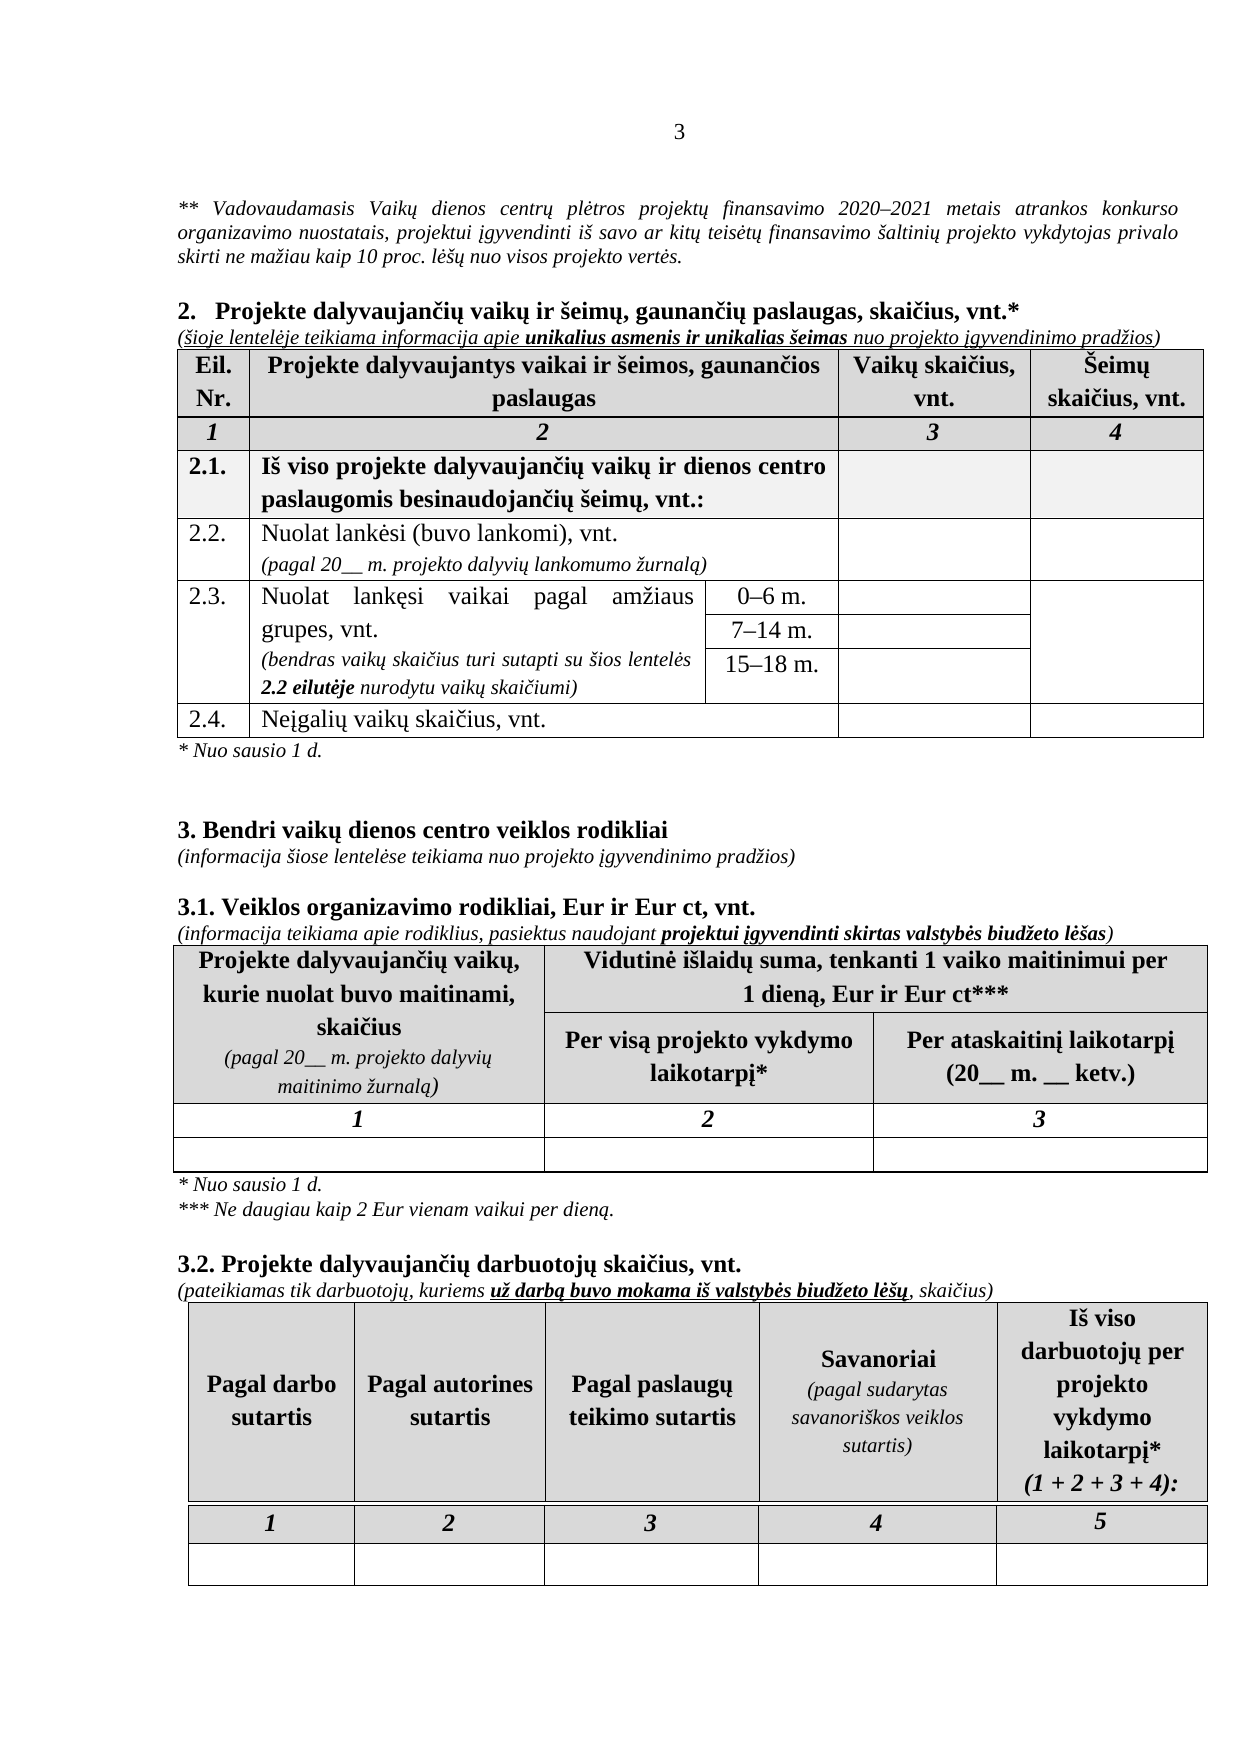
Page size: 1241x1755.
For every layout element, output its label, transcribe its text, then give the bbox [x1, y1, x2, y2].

table_header Vaikų skaičius, vnt. [839, 350, 1030, 416]
table_cell Nuolat lankęsi vaikai pagal amžiaus grupes, vnt. (bendras vaikų skaičius turi sutapti su šios lentelės 2.2 eilutėje nurodytu vaikų skaičiumi) [250, 581, 705, 703]
text 3.1. Veiklos organizavimo rodikliai, Eur ir Eur ct, vnt. [177, 892, 1181, 921]
table_cell 2 [545, 1104, 873, 1137]
table_cell [839, 581, 1030, 614]
text 3. Bendri vaikų dienos centro veiklos rodikliai [177, 815, 1181, 844]
table_cell [189, 1544, 354, 1585]
table_header Pagal darbo sutartis [189, 1303, 354, 1501]
table_cell Nuolat lankėsi (buvo lankomi), vnt. (pagal 20__ m. projekto dalyvių lankomumo žurnalą) [250, 519, 838, 580]
table_cell [839, 615, 1030, 648]
table_cell [1031, 704, 1203, 737]
table_cell 4 [1031, 418, 1203, 450]
table_cell 0–6 m. [706, 581, 838, 614]
table_header 3 [545, 1506, 758, 1543]
table_header Šeimų skaičius, vnt. [1031, 350, 1203, 416]
table_cell 7–14 m. [706, 615, 838, 648]
text (šioje lentelėje teikiama informacija apie unikalius asmenis ir unikalias šeimas nuo projekto įgyvendinimo pradžios) [177, 325, 1181, 349]
table_header 5 [997, 1506, 1207, 1543]
table_cell 1 [178, 418, 249, 450]
table_cell Iš viso projekte dalyvaujančių vaikų ir dienos centro paslaugomis besinaudojančių šeimų, vnt.: [250, 451, 838, 517]
table_cell 2 [250, 418, 838, 450]
table_cell [839, 451, 1030, 517]
table_header Projekte dalyvaujančių vaikų, kurie nuolat buvo maitinami, skaičius (pagal 20__ m. projekto dalyvių maitinimo žurnalą) [174, 946, 544, 1103]
table_cell 2.3. [178, 581, 249, 703]
table_cell Neįgalių vaikų skaičius, vnt. [250, 704, 838, 737]
table_cell [174, 1138, 544, 1171]
text (pateikiamas tik darbuotojų, kuriems už darbą buvo mokama iš valstybės biudžeto lėšų, skaičius) [177, 1278, 1181, 1302]
table_header Eil. Nr. [178, 350, 249, 416]
table_cell 3 [874, 1104, 1207, 1137]
text (informacija teikiama apie rodiklius, pasiektus naudojant projektui įgyvendinti skirtas valstybės biudžeto lėšas) [177, 921, 1181, 944]
table_header Savanoriai (pagal sudarytas savanoriškos veiklos sutartis) [760, 1303, 997, 1501]
table_header Iš viso darbuotojų per projekto vykdymo laikotarpį* (1 + 2 + 3 + 4): [998, 1303, 1207, 1501]
table_cell [839, 704, 1030, 737]
table_cell [759, 1544, 996, 1585]
table_cell [1031, 581, 1203, 703]
table_header Vidutinė išlaidų suma, tenkanti 1 vaiko maitinimui per 1 dieną, Eur ir Eur ct*** [545, 946, 1207, 1012]
text * Nuo sausio 1 d. [177, 738, 1181, 762]
table_cell Per ataskaitinį laikotarpį (20__ m. __ ketv.) [874, 1013, 1207, 1103]
table_cell Per visą projekto vykdymo laikotarpį* [545, 1013, 873, 1103]
table_header 4 [759, 1506, 996, 1543]
table_cell [355, 1544, 544, 1585]
table_header Pagal paslaugų teikimo sutartis [546, 1303, 759, 1501]
table_cell [1031, 519, 1203, 580]
text ** Vadovaudamasis Vaikų dienos centrų plėtros projektų finansavimo 2020–2021 metais atrankos konkurso organizavimo nuostatais, projektui įgyvendinti iš savo ar kitų teisėtų finansavimo šaltinių projekto vykdytojas privalo skirti ne mažiau kaip 10 proc. lėšų nuo visos projekto vertės. [177, 196, 1181, 268]
table_header 2 [355, 1506, 544, 1543]
table_cell [997, 1544, 1207, 1585]
text (informacija šiose lentelėse teikiama nuo projekto įgyvendinimo pradžios) [177, 844, 1181, 868]
table_cell 2.4. [178, 704, 249, 737]
table_cell [874, 1138, 1207, 1171]
text 3.2. Projekte dalyvaujančių darbuotojų skaičius, vnt. [177, 1249, 1181, 1278]
table_cell [545, 1138, 873, 1171]
table_cell 2.2. [178, 519, 249, 580]
table_cell [545, 1544, 758, 1585]
text 2. Projekte dalyvaujančių vaikų ir šeimų, gaunančių paslaugas, skaičius, vnt.* [177, 296, 1181, 325]
table_header 1 [189, 1506, 354, 1543]
table_cell 1 [174, 1104, 544, 1137]
table_header Pagal autorines sutartis [355, 1303, 545, 1501]
table_cell 3 [839, 418, 1030, 450]
table_cell 2.1. [178, 451, 249, 517]
text * Nuo sausio 1 d. *** Ne daugiau kaip 2 Eur vienam vaikui per dieną. [177, 1173, 1181, 1221]
table_header Projekte dalyvaujantys vaikai ir šeimos, gaunančios paslaugas [250, 350, 838, 416]
table_cell [839, 649, 1030, 703]
table_cell 15–18 m. [706, 649, 838, 703]
table_cell [839, 519, 1030, 580]
table_cell [1031, 451, 1203, 517]
